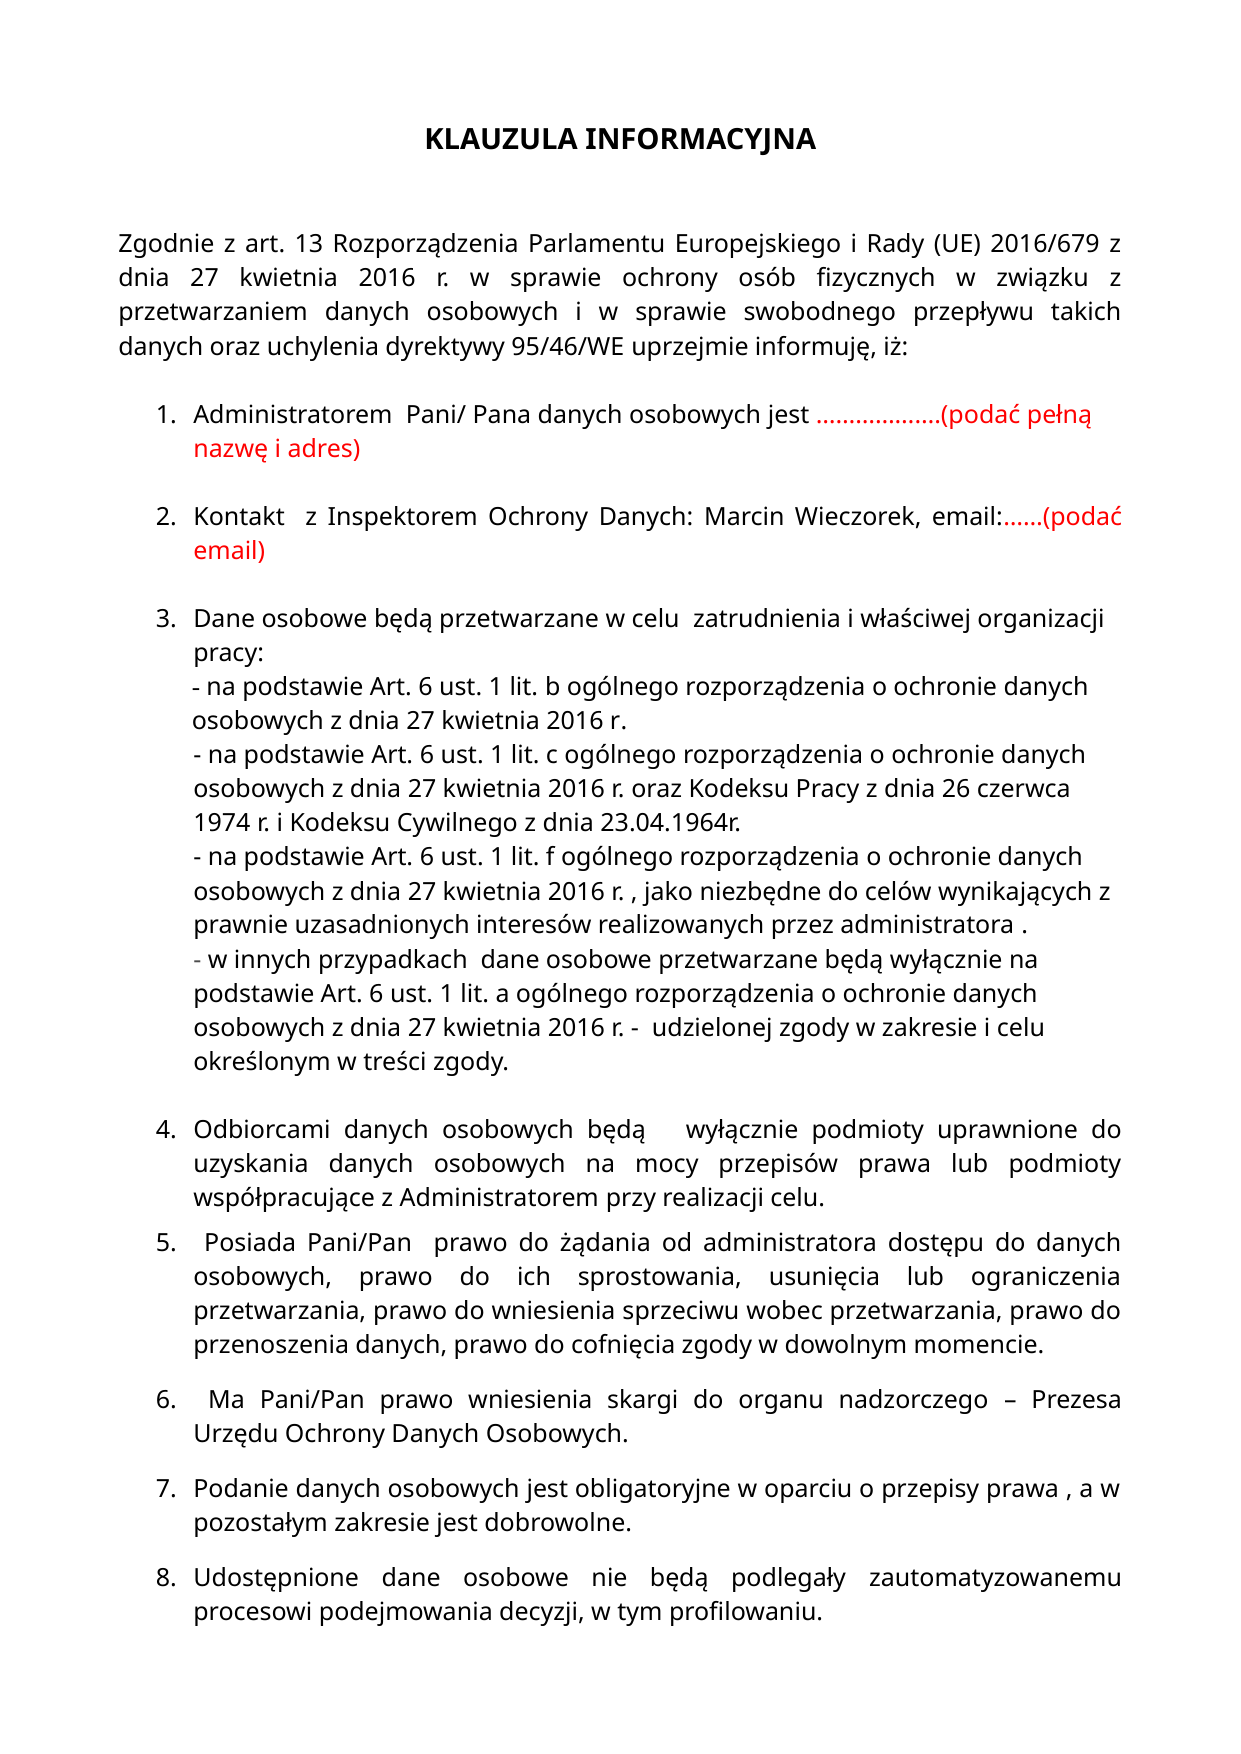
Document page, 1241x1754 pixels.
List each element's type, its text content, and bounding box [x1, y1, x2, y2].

text Zgodnie z art. 13 Rozporządzenia Parlamentu Europejskiego i Rady (UE) 2016/679 z dnia 27 kwietnia 2016 r. w sprawie ochrony osób fizycznych w związku z przetwarzaniem danych osobowych i w sprawie swobodnego przepływu takich danych oraz uchylenia dyrektywy 95/46/WE uprzejmie informuję, iż: [118, 226, 1122, 362]
text - na podstawie Art. 6 ust. 1 lit. f ogólnego rozporządzenia o ochronie danych osobowych z dnia 27 kwietnia 2016 r. , jako niezbędne do celów wynikających z prawnie uzasadnionych interesów realizowanych przez administratora . [193, 839, 1122, 941]
list Ma Pani/Pan prawo wniesienia skargi do organu nadzorczego – Prezesa Urzędu Ochrony Danych Osobowych. [156, 1381, 1122, 1449]
text KLAUZULA INFORMACYJNA [118, 118, 1122, 158]
list Odbiorcami danych osobowych będą wyłącznie podmioty uprawnione do uzyskania danych osobowych na mocy przepisów prawa lub podmioty współpracujące z Administratorem przy realizacji celu. [156, 1112, 1122, 1214]
list Posiada Pani/Pan prawo do żądania od administratora dostępu do danych osobowych, prawo do ich sprostowania, usunięcia lub ograniczenia przetwarzania, prawo do wniesienia sprzeciwu wobec przetwarzania, prawo do przenoszenia danych, prawo do cofnięcia zgody w dowolnym momencie. [156, 1224, 1122, 1360]
list Kontakt z Inspektorem Ochrony Danych: Marcin Wieczorek, email:……(podać email) [156, 498, 1122, 567]
text - na podstawie Art. 6 ust. 1 lit. b ogólnego rozporządzenia o ochronie danych osobowych z dnia 27 kwietnia 2016 r. [192, 669, 1122, 737]
text - na podstawie Art. 6 ust. 1 lit. c ogólnego rozporządzenia o ochronie danych osobowych z dnia 27 kwietnia 2016 r. oraz Kodeksu Pracy z dnia 26 czerwca 1974 r. i Kodeksu Cywilnego z dnia 23.04.1964r. [193, 737, 1122, 839]
list Dane osobowe będą przetwarzane w celu zatrudnienia i właściwej organizacji pracy: [156, 601, 1122, 669]
list Podanie danych osobowych jest obligatoryjne w oparciu o przepisy prawa , a w pozostałym zakresie jest dobrowolne. [156, 1470, 1122, 1538]
list Administratorem Pani/ Pana danych osobowych jest ……………….(podać pełną nazwę i adres) [156, 396, 1122, 464]
list Udostępnione dane osobowe nie będą podlegały zautomatyzowanemu procesowi podejmowania decyzji, w tym profilowaniu. [156, 1559, 1122, 1627]
text - w innych przypadkach dane osobowe przetwarzane będą wyłącznie na podstawie Art. 6 ust. 1 lit. a ogólnego rozporządzenia o ochronie danych osobowych z dnia 27 kwietnia 2016 r. - udzielonej zgody w zakresie i celu określonym w treści zgody. [193, 941, 1122, 1077]
